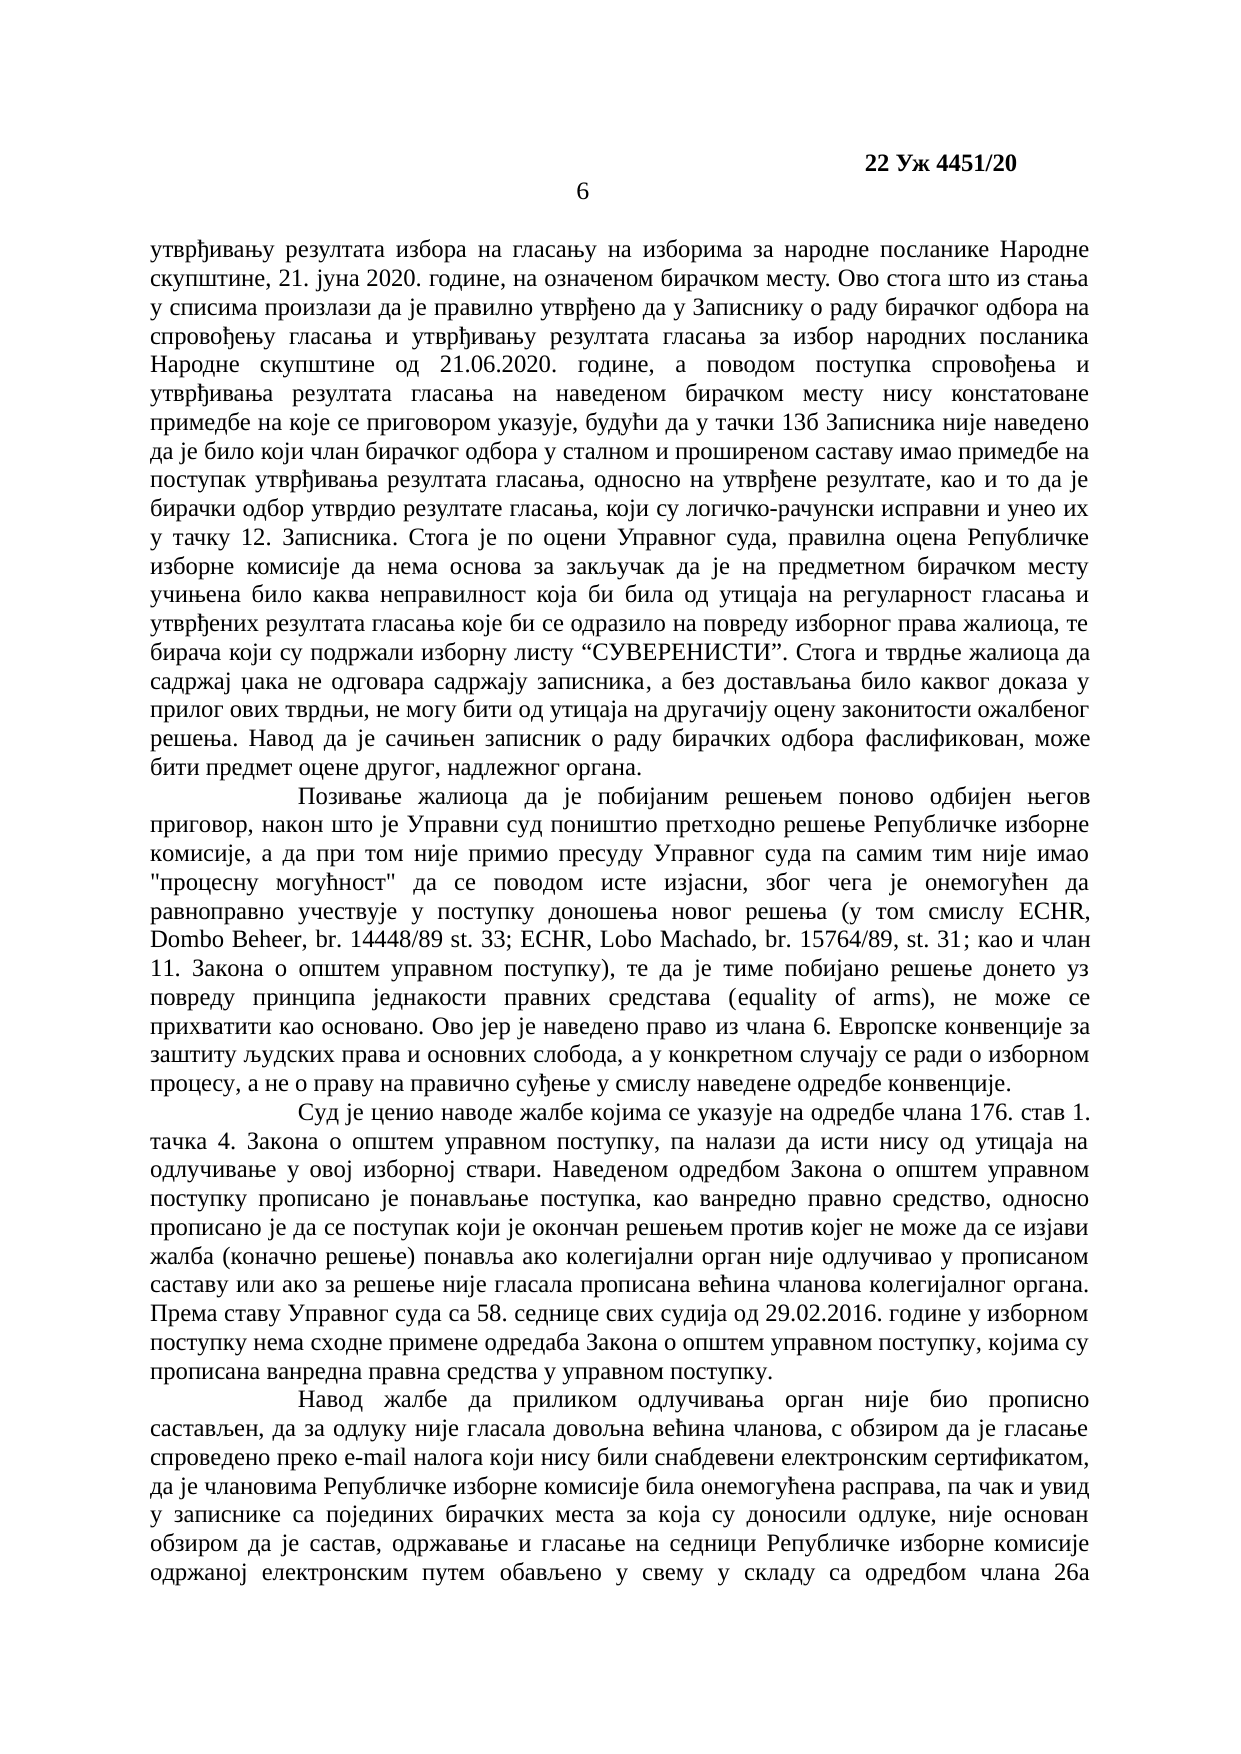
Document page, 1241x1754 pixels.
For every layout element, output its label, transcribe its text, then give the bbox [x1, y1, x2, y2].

text утврђивању резултата избора на гласању на изборима за народне посланике Народне скупштине, 21. јуна 2020. године, на означеном бирачком месту. Ово стога што из стања у списима произлази да је правилно утврђено да у Записнику о раду бирачког одбора на спровођењу гласања и утврђивању резултата гласања за избор народних посланика Народне скупштине од 21.06.2020. године, а поводом поступка спровођења и утврђивања резултата гласања на наведеном бирачком месту нису констатоване примедбе на које се приговором указује, будући да у тачки 13б Записника није наведено да је било који члан бирачког одбора у сталном и проширеном саставу имао примедбе на поступак утврђивања резултата гласања, односно на утврђене резултате, као и то да је бирачки одбор утврдио резултате гласања, који су логичко-рачунски исправни и унео их у тачку 12. Записника. Стога је по оцени Управног суда, правилна оцена Републичке изборне комисије да нема основа за закључак да је на предметном бирачком месту учињена било каква неправилност која би била од утицаја на регуларност гласања и утврђених резултата гласања које би се одразило на повреду изборног права жалиоца, те бирача који су подржали изборну листу “СУВЕРЕНИСТИ”. Стога и тврдње жалиоца да садржај џака не одговара садржају записника, а без достављања било каквог доказа у прилог ових тврдњи, не могу бити од утицаја на другачију оцену законитости ожалбеног решења. Навод да је сачињен записник о раду бирачких одбора фаслификован, може бити предмет оцене другог, надлежног органа. [150, 234, 1091, 781]
text Навод жалбе да приликом одлучивања орган није био прописно састављен, да за одлуку није гласала довољна већина чланова, с обзиром да је гласање спроведено преко e-mail налога који нису били снабдевени електронским сертификатом, да је члановима Републичке изборне комисије била онемогућена расправа, па чак и увид у записнике са појединих бирачких места за која су доносили одлуке, није основан обзиром да је састав, одржавање и гласање на седници Републичке изборне комисије одржаној електронским путем обављено у свему у складу са одредбом члана 26а [150, 1384, 1091, 1586]
text Позивање жалиоца да је побијаним решењем поново одбијен његов приговор, након што је Управни суд поништио претходно решење Републичке изборне комисије, а да при том није примио пресуду Управног суда па самим тим није имао "процесну могућност" да се поводом исте изјасни, због чега је онемогућен да равноправно учествује у поступку доношења новог решења (у том смислу ECHR, Dombo Beheer, br. 14448/89 st. 33; ECHR, Lobo Machado, br. 15764/89, st. 31; као и члан 11. Закона о општем управном поступку), те да је тиме побијано решење донето уз повреду принципа једнакости правних средстава (equality of arms), не може се прихватити као основано. Ово јер је наведено право из члана 6. Европске конвенције за заштиту људских права и основних слобода, а у конкретном случају се ради о изборном процесу, а не о праву на правично суђење у смислу наведене одредбе конвенције. [150, 781, 1091, 1097]
text Суд је ценио наводе жалбе којима се указује на одредбе члана 176. став 1. тачка 4. Закона о општем управном поступку, па налази да исти нису од утицаја на одлучивање у овој изборној ствари. Наведеном одредбом Закона о општем управном поступку прописано је понављање поступка, као ванредно правно средство, односно прописано је да се поступак који је окончан решењем против којег не може да се изјави жалба (коначно решење) понавља ако колегијални орган није одлучивао у прописаном саставу или ако за решење није гласала прописана већина чланова колегијалног органа. Према ставу Управног суда са 58. седнице свих судија од 29.02.2016. године у изборном поступку нема сходне примене одредаба Закона о општем управном поступку, којима су прописана ванредна правна средства у управном поступку. [150, 1097, 1091, 1384]
